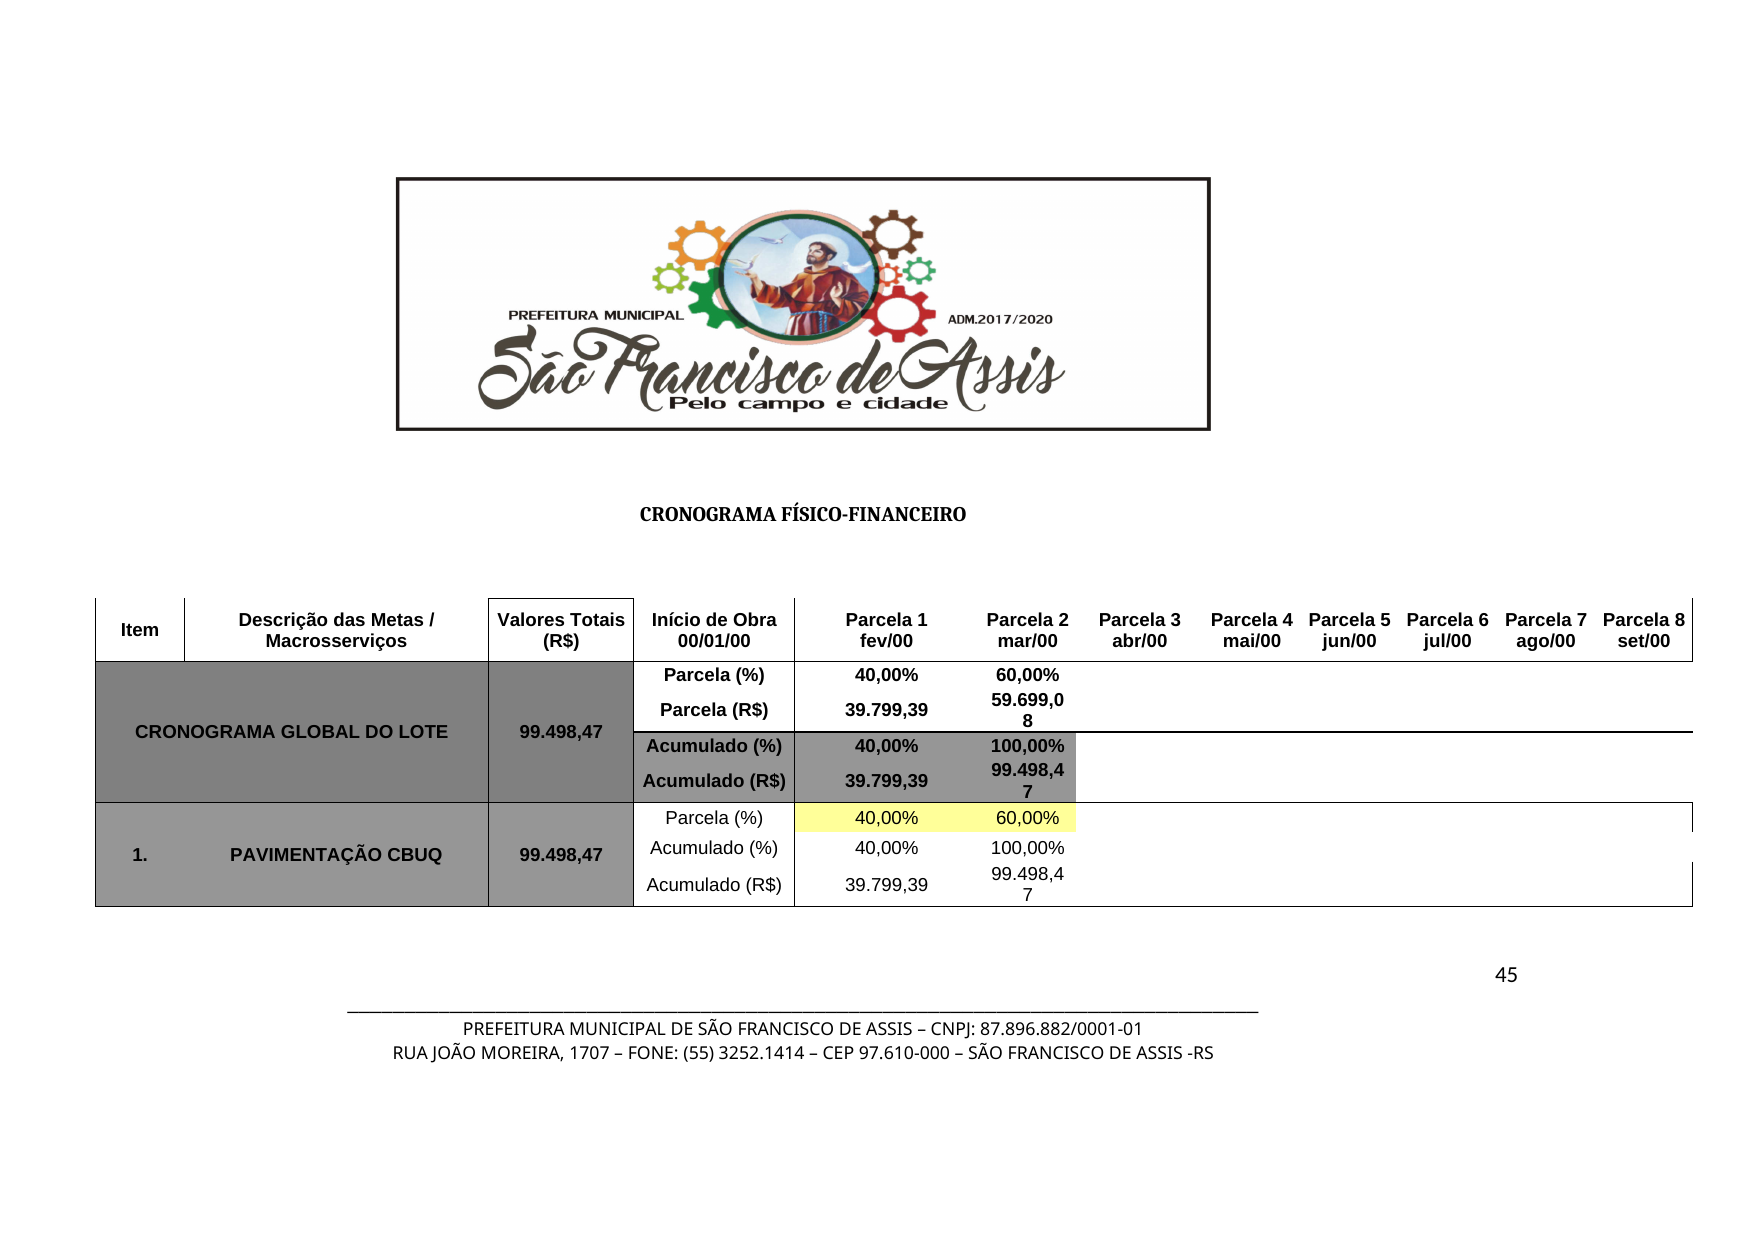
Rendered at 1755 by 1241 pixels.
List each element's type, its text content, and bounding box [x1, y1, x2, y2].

table_cell 0,00% [1398, 662, 1497, 687]
table_cell PAVIMENTAÇÃO CBUQ [184, 803, 488, 906]
table_cell 40,00% [795, 662, 979, 687]
table_cell 0,00% [1595, 803, 1692, 832]
table_cell [1301, 932, 1398, 957]
table_header Parcela 2 mar/00 [979, 598, 1076, 661]
table_cell [634, 907, 794, 932]
table_cell [488, 907, 634, 932]
table_header Parcela 8 set/00 [1595, 598, 1692, 661]
table_cell [794, 932, 979, 957]
table_cell 0,00 [1076, 687, 1203, 731]
table_cell 100,00% [1497, 832, 1595, 862]
table_cell [1076, 932, 1203, 957]
table_cell 100,00% [1497, 733, 1595, 758]
table_cell 99.498,47 [1203, 758, 1301, 802]
table_cell 99.498,47 [979, 862, 1076, 906]
text CRONOGRAMA FÍSICO-FINANCEIRO [89, 502, 1518, 526]
table_cell 100,00% [1203, 832, 1301, 862]
table_header Valores Totais (R$) [489, 599, 633, 661]
table_cell [979, 907, 1076, 932]
table_cell 40,00% [795, 832, 979, 862]
table_cell 40,00% [795, 733, 979, 758]
table_cell Acumulado (%) [634, 733, 794, 758]
table_cell Parcela (R$) [634, 687, 794, 731]
table_cell 0,00% [1497, 803, 1595, 832]
table_cell 0,00% [1497, 662, 1595, 687]
table_header Item [96, 598, 184, 661]
table_cell CRONOGRAMA GLOBAL DO LOTE [96, 662, 488, 802]
table_cell 100,00% [1076, 832, 1203, 862]
table_cell 39.799,39 [795, 687, 979, 731]
table_cell 99.498,47 [1203, 862, 1301, 906]
table_header Descrição das Metas / Macrosserviços [185, 598, 488, 661]
table_cell 99.498,47 [1595, 758, 1693, 802]
table_cell [1595, 907, 1693, 932]
table_cell 99.498,47 [489, 662, 633, 802]
table_cell 99.498,47 [1076, 862, 1203, 906]
table_header Parcela 7 ago/00 [1497, 598, 1595, 661]
table_cell 0,00% [1301, 803, 1398, 832]
table_cell 0,00 [1497, 687, 1595, 731]
table_cell 99.498,47 [1497, 862, 1595, 906]
table_cell Parcela (%) [634, 662, 794, 687]
table_header Parcela 1 fev/00 [795, 598, 979, 661]
table_cell [1203, 932, 1301, 957]
table_cell 0,00% [1398, 803, 1497, 832]
table_cell 100,00% [979, 733, 1076, 758]
table_cell 0,00 [1301, 687, 1398, 731]
table_cell 99.498,47 [1398, 758, 1497, 802]
table_cell Parcela (%) [634, 803, 794, 832]
table_cell 100,00% [1203, 733, 1301, 758]
table_cell [1497, 907, 1595, 932]
table_cell 1. [96, 803, 184, 906]
table_cell [794, 907, 979, 932]
table_cell 100,00% [979, 832, 1076, 862]
table_cell 0,00% [1076, 803, 1203, 832]
table_cell 40,00% [795, 803, 979, 832]
table_cell 100,00% [1301, 733, 1398, 758]
table_header Parcela 5 jun/00 [1301, 598, 1398, 661]
table_cell 99.498,47 [1595, 862, 1692, 906]
table_cell 99.498,47 [979, 758, 1076, 802]
table_cell [1398, 932, 1497, 957]
table_cell [488, 932, 634, 957]
table_cell [1497, 932, 1595, 957]
table_cell 100,00% [1398, 832, 1497, 862]
table_header Parcela 3 abr/00 [1076, 598, 1203, 661]
table_cell 100,00% [1076, 733, 1203, 758]
table_header Parcela 6 jul/00 [1398, 598, 1497, 661]
table_cell [95, 907, 184, 932]
table_cell 0,00 [1398, 687, 1497, 731]
table_cell [95, 932, 184, 957]
table_cell [634, 932, 794, 957]
table_cell 59.699,08 [979, 687, 1076, 731]
table_cell [1301, 907, 1398, 932]
table_cell [1076, 907, 1203, 932]
table_cell 60,00% [979, 662, 1076, 687]
table_cell 100,00% [1595, 832, 1693, 862]
table_cell 99.498,47 [1497, 758, 1595, 802]
table_cell 99.498,47 [489, 803, 633, 906]
table_cell [979, 932, 1076, 957]
table_cell 99.498,47 [1076, 758, 1203, 802]
table_cell [1203, 907, 1301, 932]
table_cell 99.498,47 [1301, 758, 1398, 802]
table_cell 0,00% [1595, 662, 1693, 687]
table_cell [1595, 932, 1693, 957]
table_cell Acumulado (R$) [634, 758, 794, 802]
table_cell 100,00% [1398, 733, 1497, 758]
table_cell 39.799,39 [795, 862, 979, 906]
table_cell 0,00% [1203, 803, 1301, 832]
table_header Parcela 4 mai/00 [1203, 598, 1301, 661]
table_cell 100,00% [1595, 733, 1693, 758]
table_header Início de Obra 00/01/00 [634, 598, 794, 661]
table_cell 0,00% [1076, 662, 1203, 687]
table_cell 0,00 [1203, 687, 1301, 731]
table_cell Acumulado (R$) [634, 862, 794, 906]
table_cell 99.498,47 [1301, 862, 1398, 906]
table_cell 0,00% [1203, 662, 1301, 687]
table_cell 100,00% [1301, 832, 1398, 862]
table_cell [1398, 907, 1497, 932]
table_cell 99.498,47 [1398, 862, 1497, 906]
table_cell Acumulado (%) [634, 832, 794, 862]
table_cell 0,00 [1595, 687, 1693, 731]
table_cell 39.799,39 [795, 758, 979, 802]
table_cell 0,00% [1301, 662, 1398, 687]
table_cell 60,00% [979, 803, 1076, 832]
table_cell [184, 932, 488, 957]
table_cell [184, 907, 488, 932]
